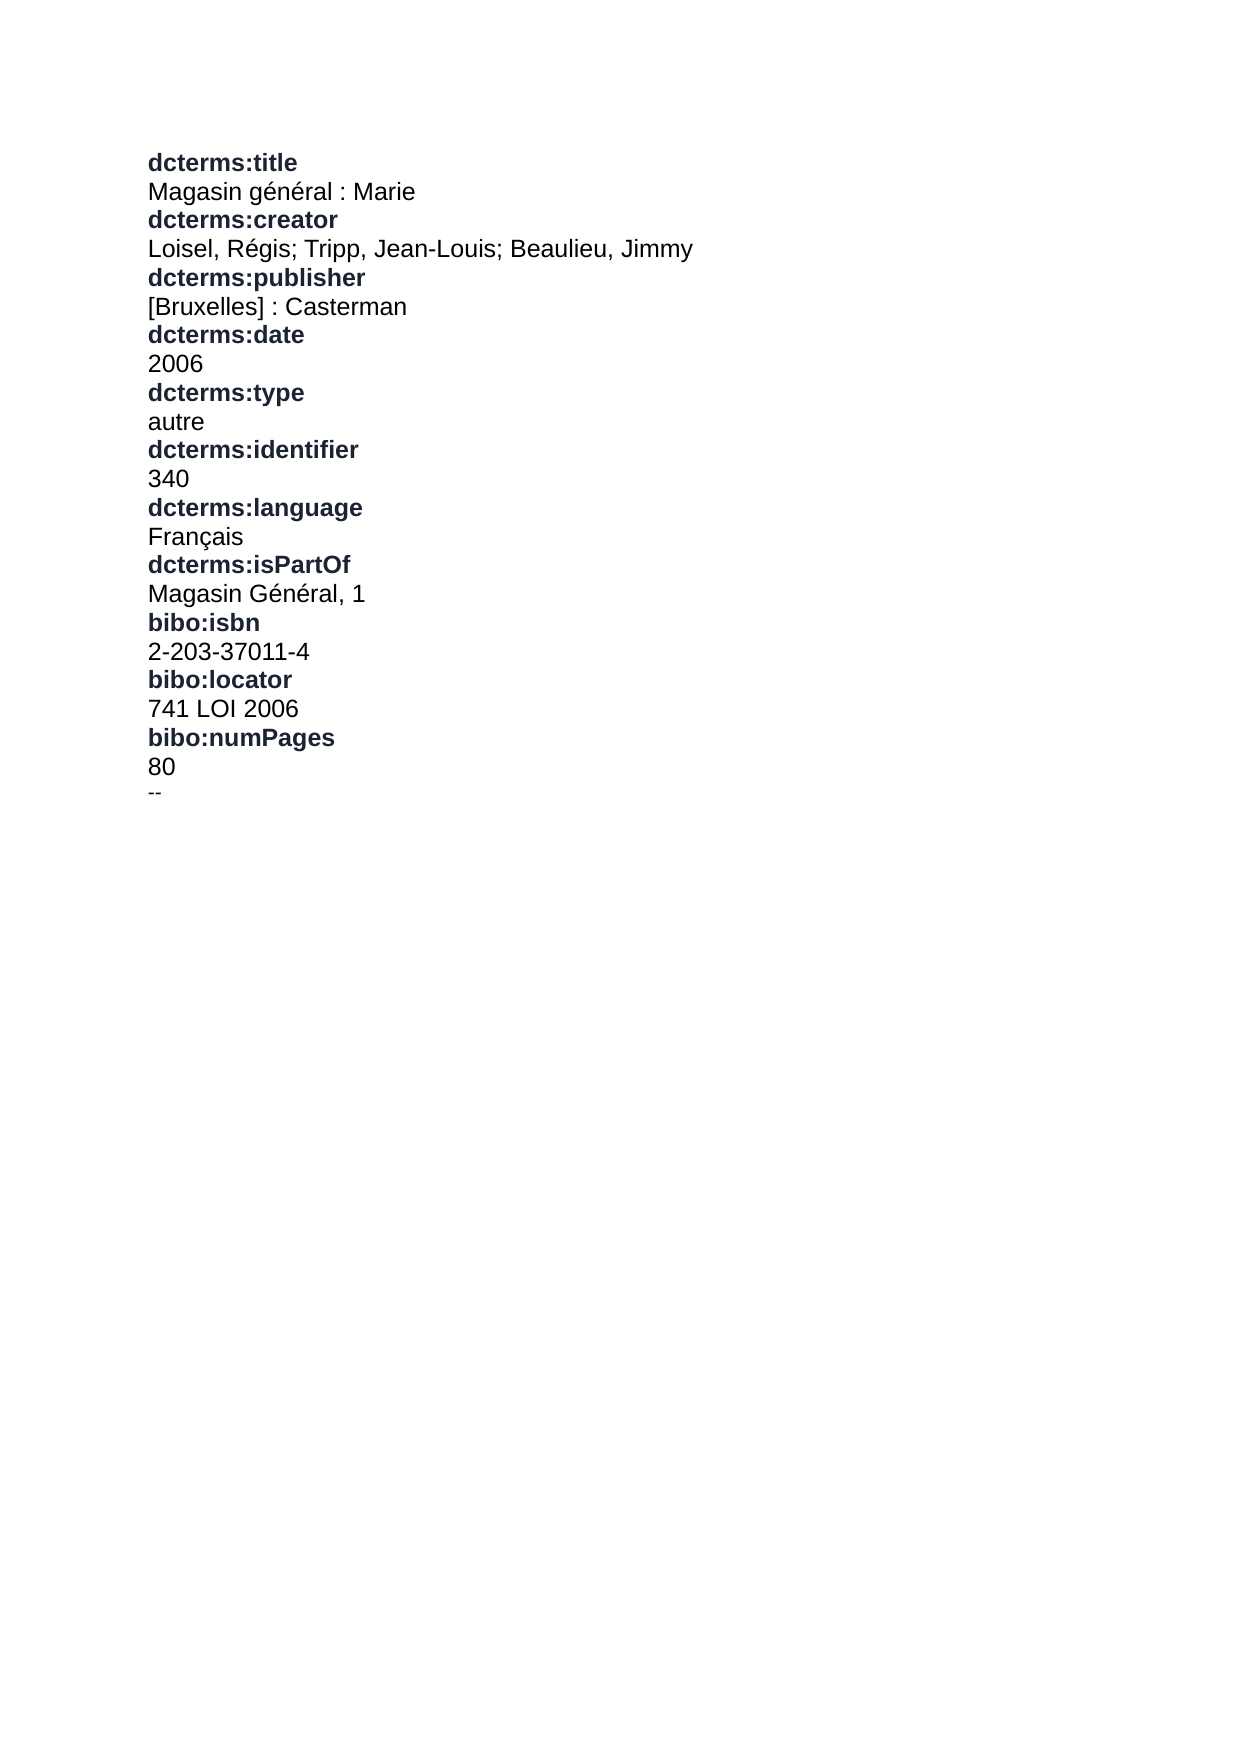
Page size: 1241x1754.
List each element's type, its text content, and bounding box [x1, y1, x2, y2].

text dcterms:language [148, 493, 1092, 521]
text 340 [148, 464, 1092, 493]
text -- [148, 780, 1092, 804]
text Loisel, Régis; Tripp, Jean-Louis; Beaulieu, Jimmy [148, 234, 1092, 263]
text dcterms:date [148, 320, 1092, 349]
text Magasin Général, 1 [148, 579, 1092, 608]
text 2006 [148, 349, 1092, 378]
text 2-203-37011-4 [148, 636, 1092, 665]
text dcterms:publisher [148, 263, 1092, 291]
text [Bruxelles] : Casterman [148, 291, 1092, 320]
text bibo:numPages [148, 723, 1092, 751]
text 80 [148, 751, 1092, 780]
text dcterms:isPartOf [148, 550, 1092, 579]
text bibo:locator [148, 665, 1092, 694]
text Magasin général : Marie [148, 176, 1092, 205]
text dcterms:title [148, 148, 1092, 176]
text dcterms:creator [148, 205, 1092, 234]
text Français [148, 521, 1092, 550]
text dcterms:type [148, 378, 1092, 406]
text autre [148, 406, 1092, 435]
text bibo:isbn [148, 608, 1092, 636]
text dcterms:identifier [148, 435, 1092, 464]
text 741 LOI 2006 [148, 694, 1092, 723]
